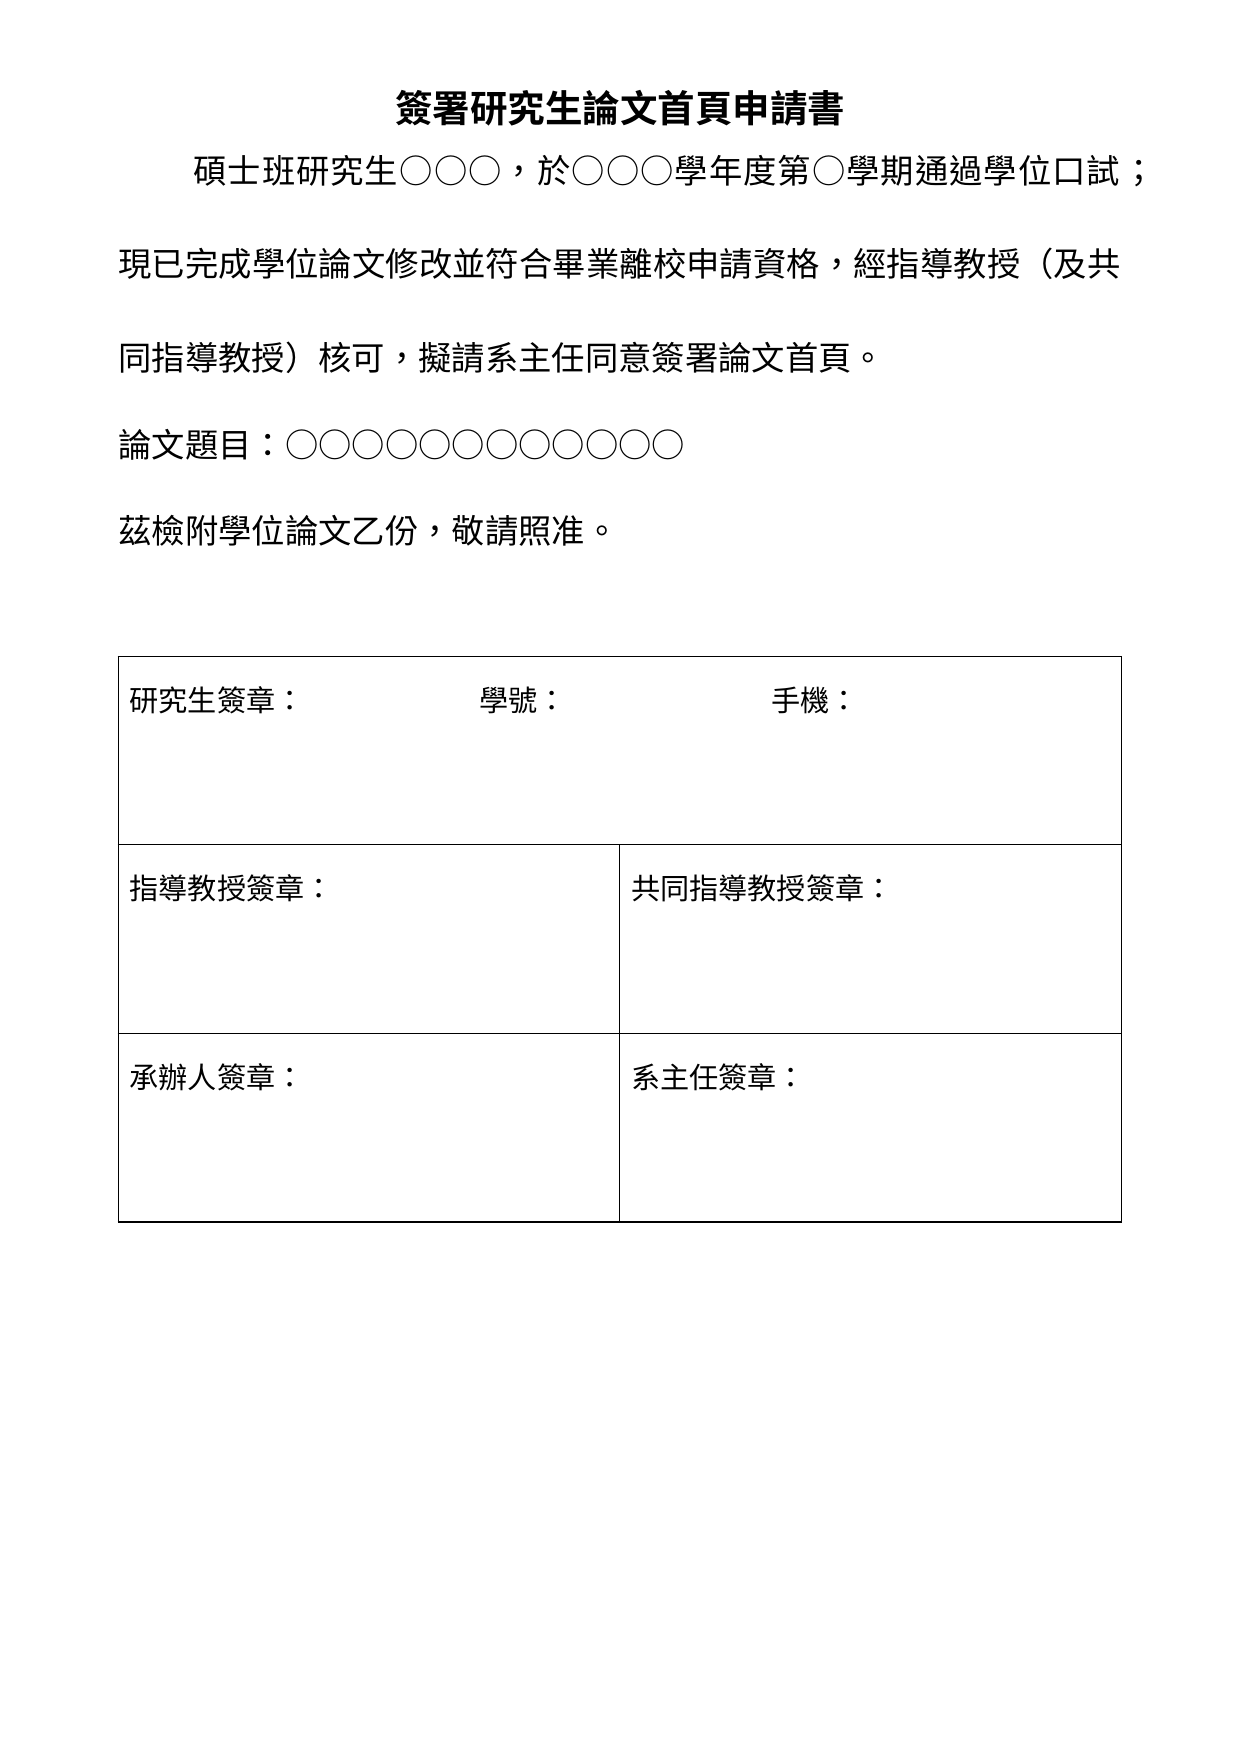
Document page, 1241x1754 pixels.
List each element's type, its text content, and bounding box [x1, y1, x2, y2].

table_cell 系主任簽章： [620, 1034, 1121, 1221]
table_header 研究生簽章： 學號： 手機： [119, 657, 1121, 844]
text 茲檢附學位論文乙份，敬請照准。 [118, 488, 1122, 550]
table_cell 承辦人簽章： [119, 1034, 619, 1221]
text 簽署研究生論文首頁申請書 [118, 64, 1122, 127]
text 碩士班研究生○○○，於○○○學年度第○學期通過學位口試；現已完成學位論文修改並符合畢業離校申請資格，經指導教授（及共同指導教授）核可，擬請系主任同意簽署論文首頁。 [118, 127, 1122, 377]
table_cell 共同指導教授簽章： [620, 845, 1121, 1033]
table_cell 指導教授簽章： [119, 845, 619, 1033]
text 論文題目：○○○○○○○○○○○○ [118, 401, 1122, 463]
